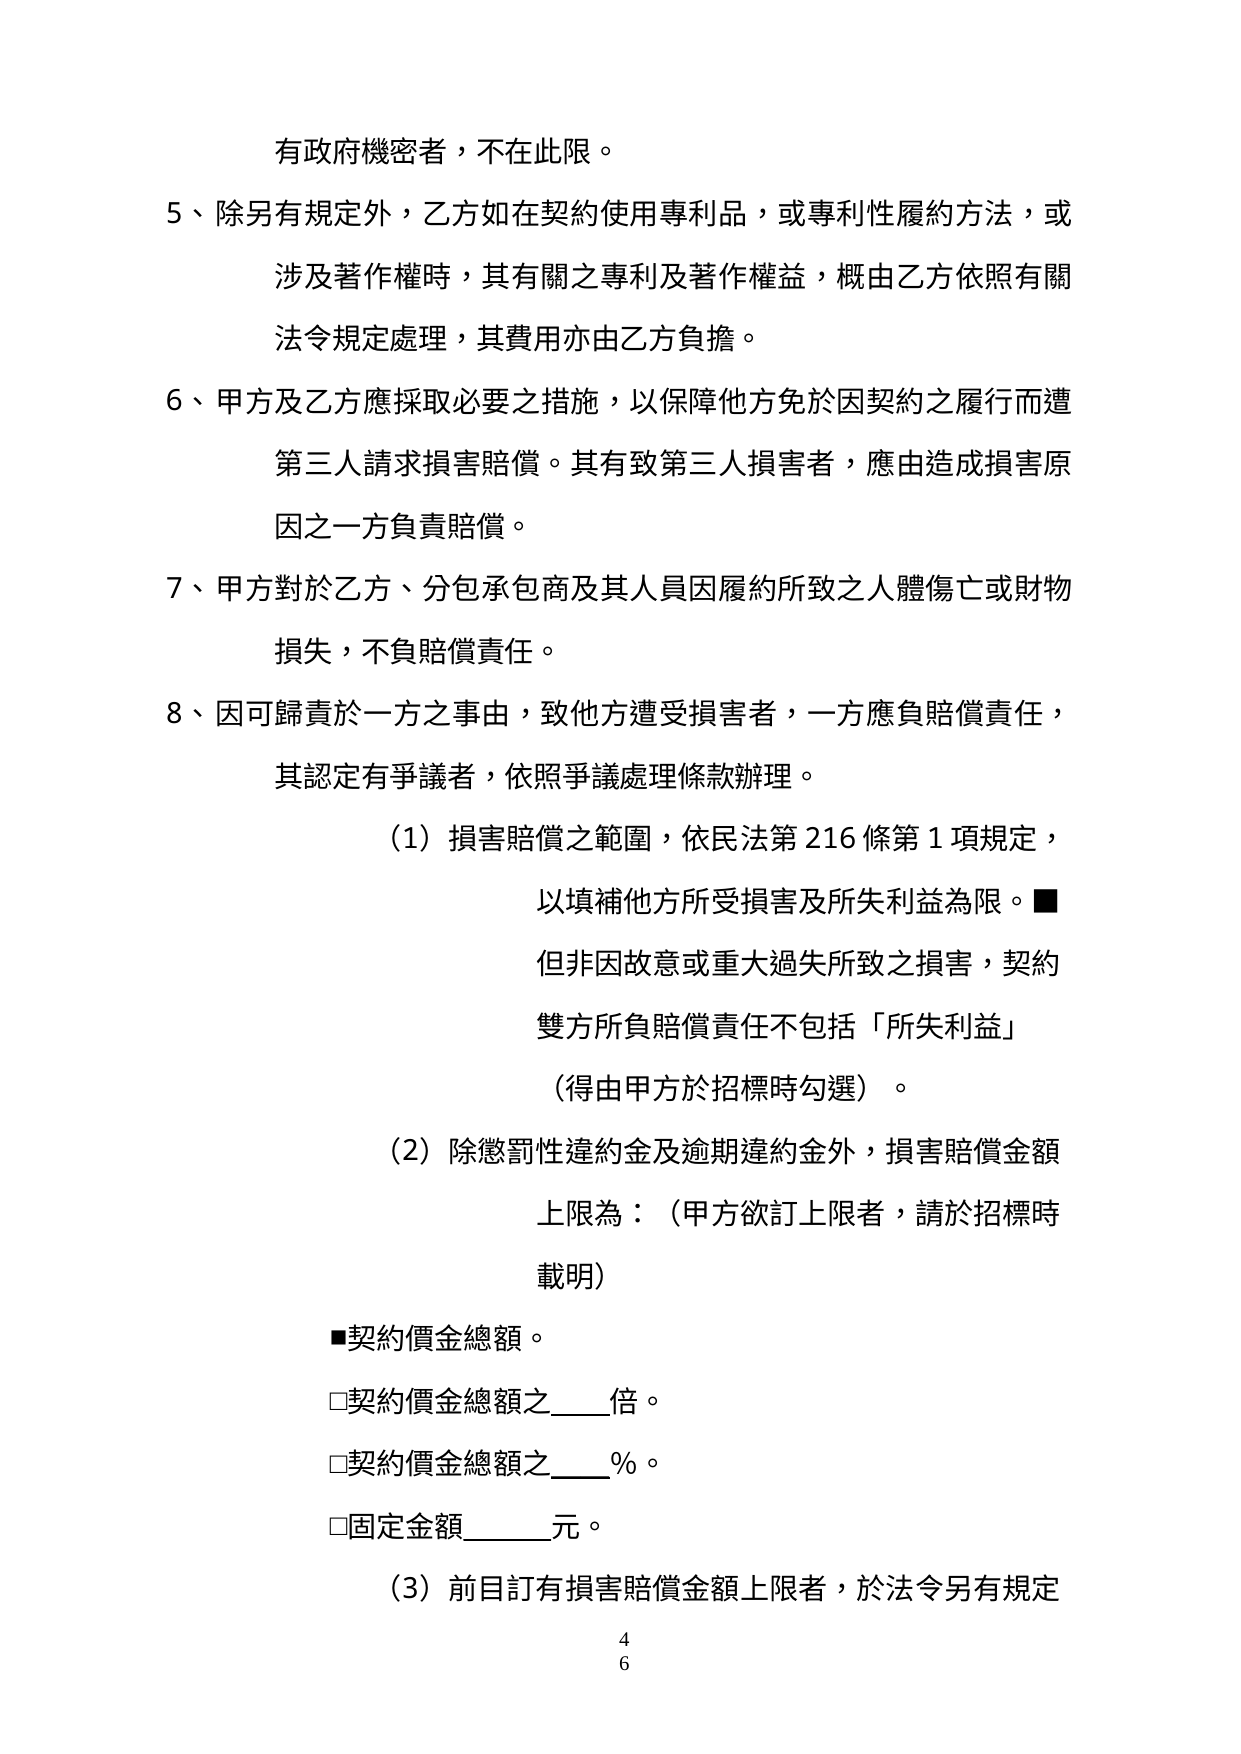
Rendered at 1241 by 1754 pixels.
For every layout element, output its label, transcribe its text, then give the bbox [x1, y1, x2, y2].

text □契約價金總額之＿＿％。 [329, 1420, 1075, 1483]
list 除另有規定外，乙方如在契約使用專利品，或專利性履約方法，或涉及著作權時，其有關之專利及著作權益，概由乙方依照有關法令規定處理，其費用亦由乙方負擔。 [165, 170, 1075, 358]
list 前目訂有損害賠償金額上限者，於法令另有規定 [372, 1545, 1075, 1608]
text □契約價金總額之＿＿倍。 [329, 1358, 1075, 1420]
list 甲方及乙方應採取必要之措施，以保障他方免於因契約之履行而遭第三人請求損害賠償。其有致第三人損害者，應由造成損害原因之一方負責賠償。 [165, 358, 1075, 545]
list 甲方對於乙方、分包承包商及其人員因履約所致之人體傷亡或財物損失，不負賠償責任。 [165, 545, 1075, 670]
list 因可歸責於一方之事由，致他方遭受損害者，一方應負賠償責任，其認定有爭議者，依照爭議處理條款辦理。 [165, 670, 1075, 795]
list 損害賠償之範圍，依民法第216條第1項規定，以填補他方所受損害及所失利益為限。■但非因故意或重大過失所致之損害，契約雙方所負賠償責任不包括「所失利益」（得由甲方於招標時勾選）。 [372, 795, 1075, 1108]
text ■契約價金總額。 [329, 1295, 1075, 1358]
list 除懲罰性違約金及逾期違約金外，損害賠償金額上限為：（甲方欲訂上限者，請於招標時載明） [372, 1108, 1075, 1295]
list 有政府機密者，不在此限。 [165, 108, 1075, 170]
text □固定金額＿＿＿元。 [329, 1483, 1075, 1545]
